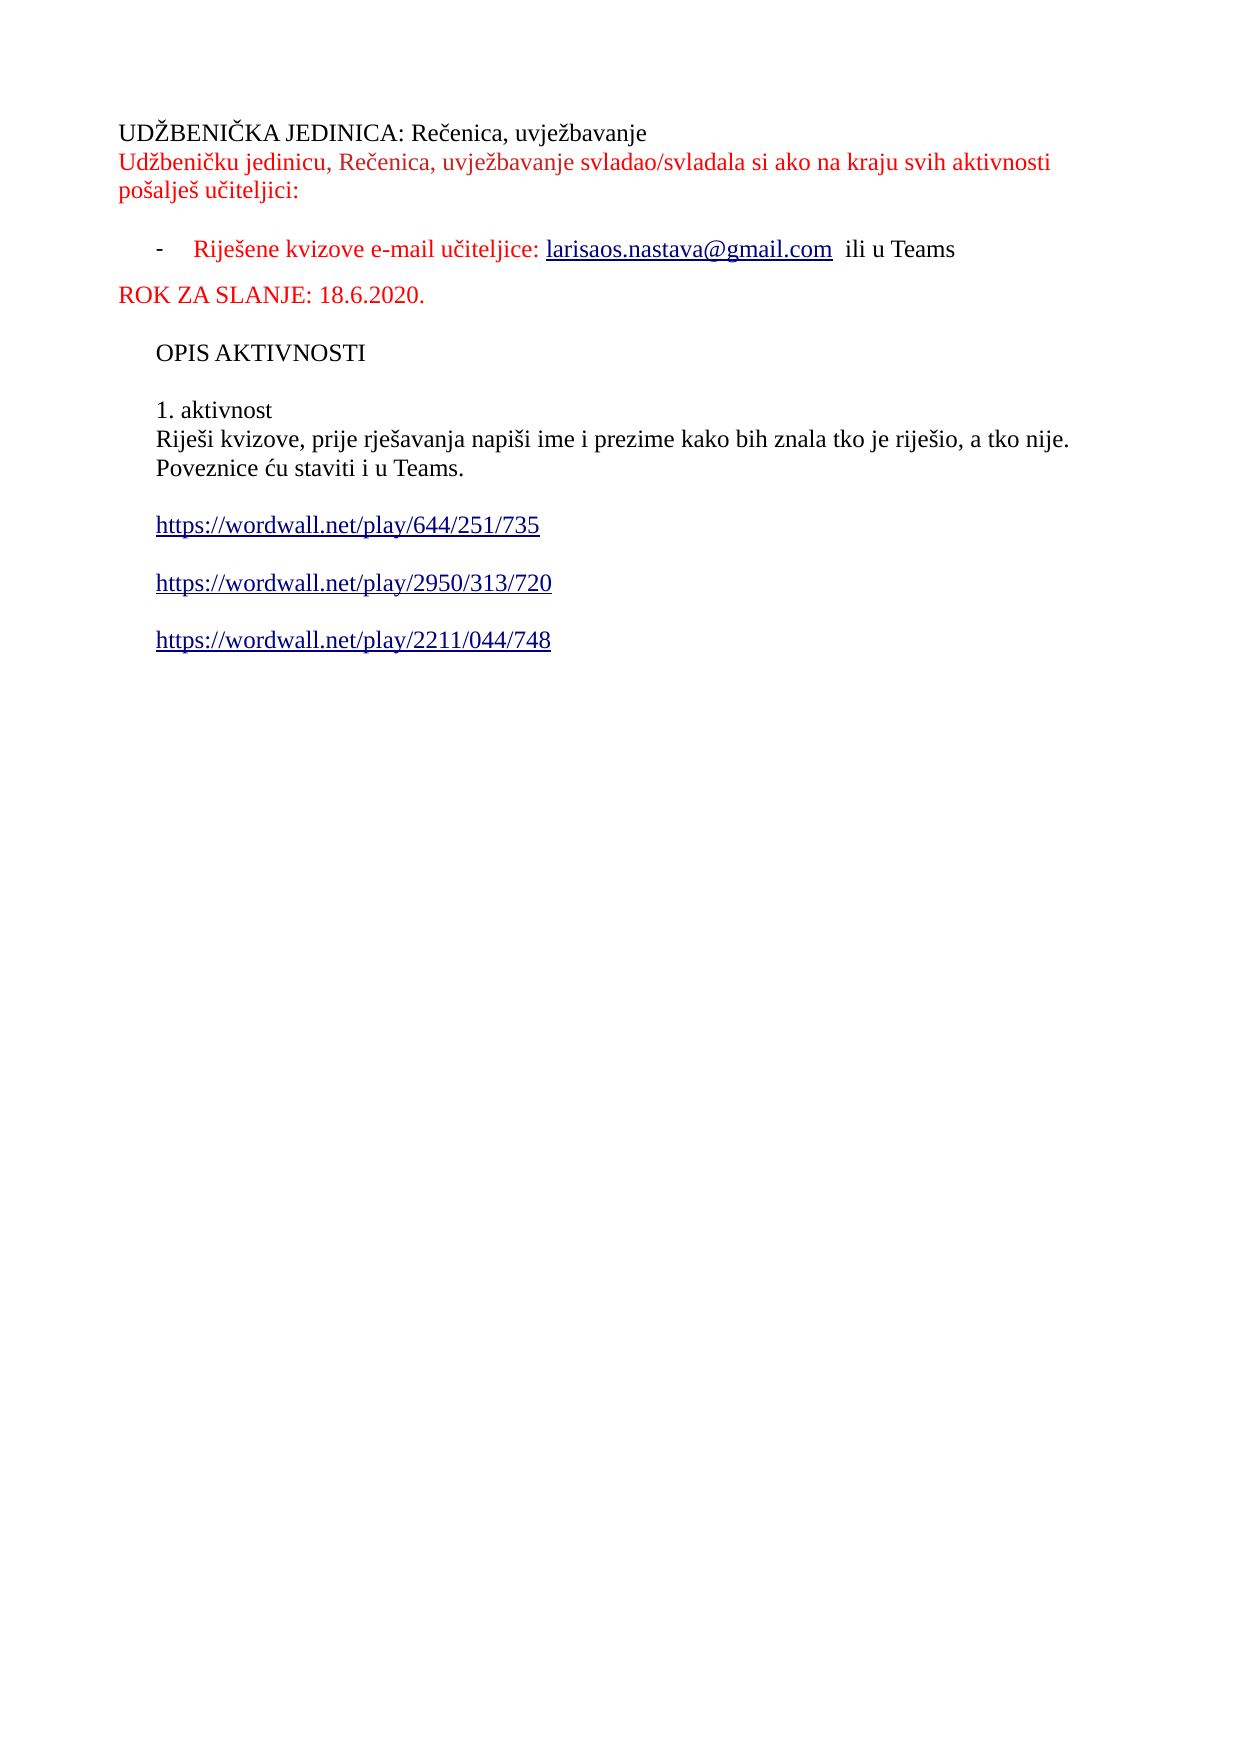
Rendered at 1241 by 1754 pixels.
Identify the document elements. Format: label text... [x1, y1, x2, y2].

text ROK ZA SLANJE: 18.6.2020. [118, 280, 1122, 309]
text https://wordwall.net/play/2211/044/748 [156, 625, 1122, 654]
text OPIS AKTIVNOSTI [156, 338, 1122, 367]
text Riješi kvizove, prije rješavanja napiši ime i prezime kako bih znala tko je riješio, a tko nije. Poveznice ću staviti i u Teams. [156, 424, 1122, 482]
text https://wordwall.net/play/644/251/735 [156, 510, 1122, 539]
text Udžbeničku jedinicu, Rečenica, uvježbavanje svladao/svladala si ako na kraju svih aktivnosti pošalješ učiteljici: [118, 147, 1122, 204]
text UDŽBENIČKA JEDINICA: Rečenica, uvježbavanje [118, 118, 1122, 147]
text 1. aktivnost [156, 395, 1122, 424]
text https://wordwall.net/play/2950/313/720 [156, 568, 1122, 597]
list Riješene kvizove e-mail učiteljice: larisaos.nastava@gmail.com ili u Teams [156, 233, 1122, 264]
